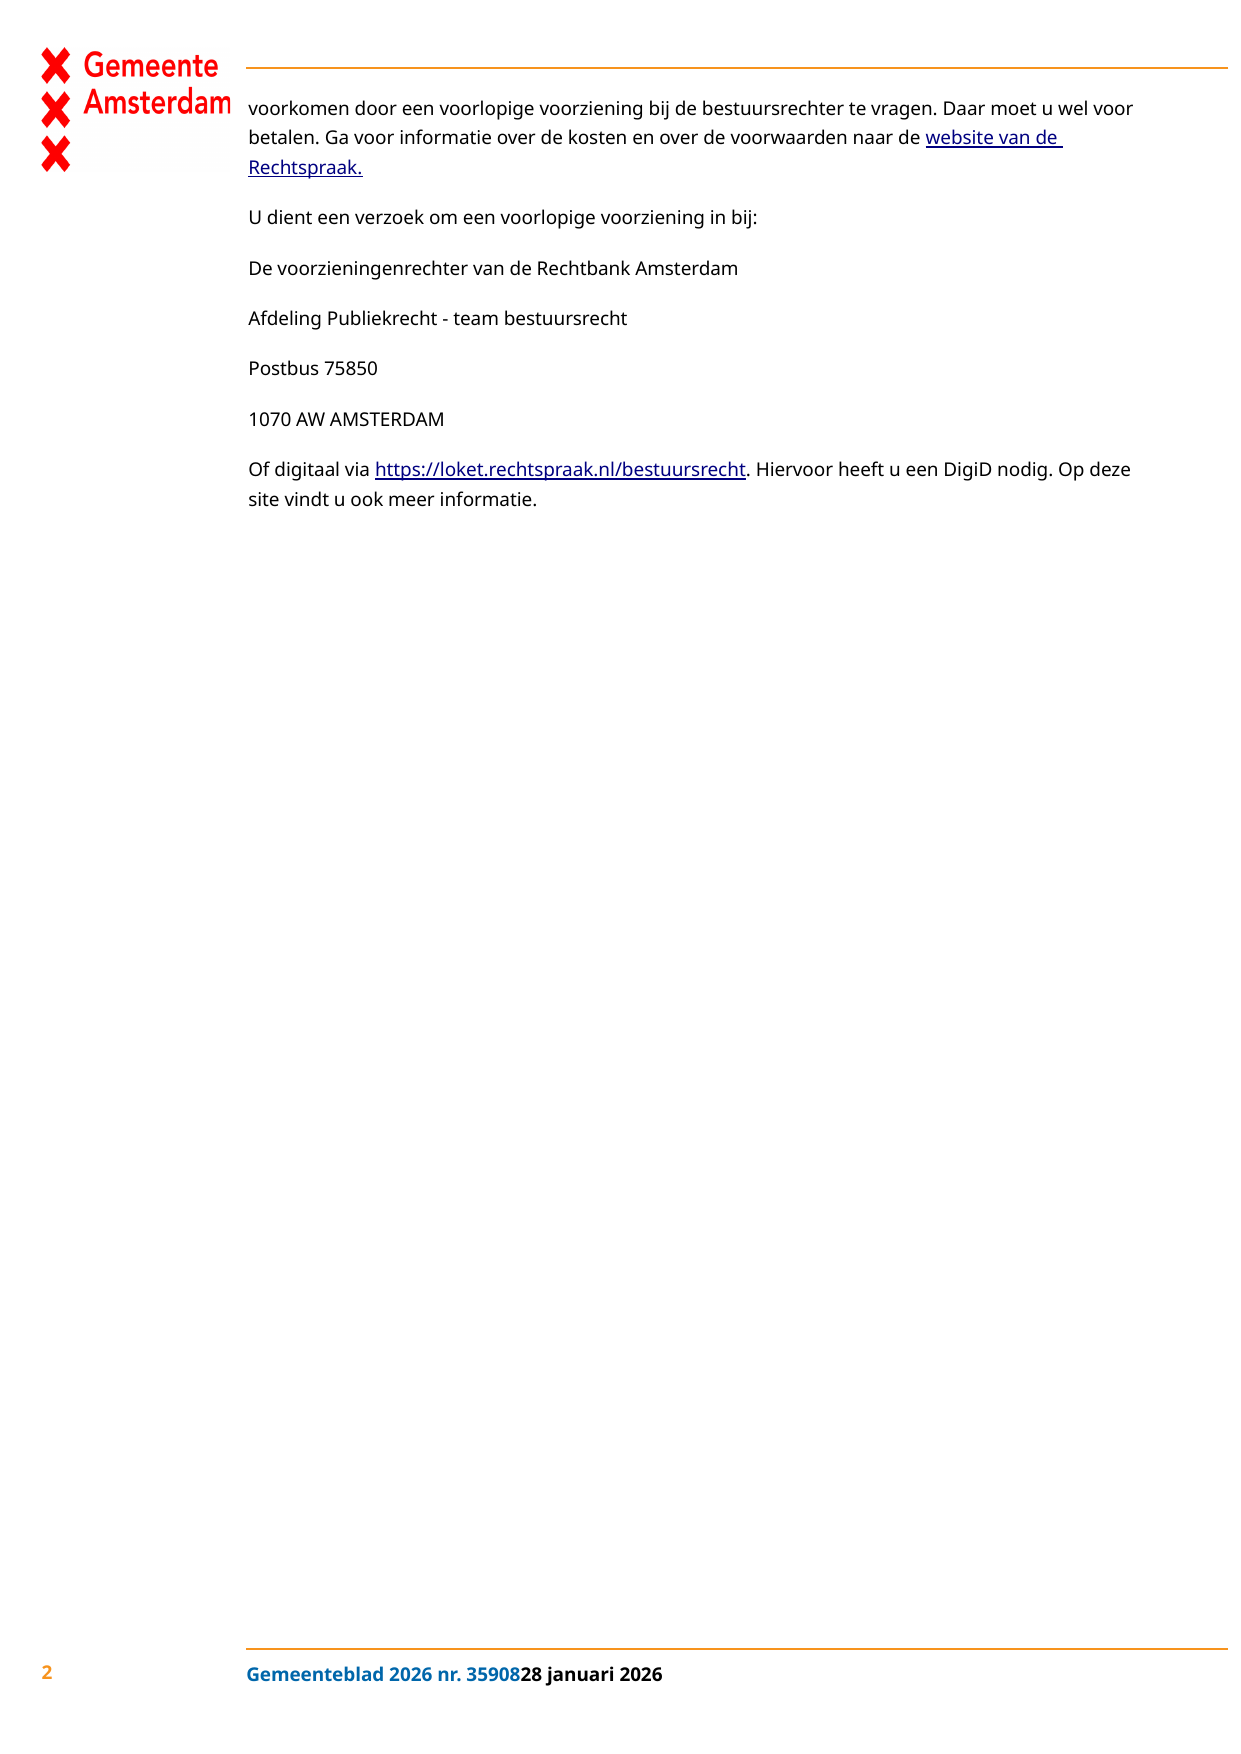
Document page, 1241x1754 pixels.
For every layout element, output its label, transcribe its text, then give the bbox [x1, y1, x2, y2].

text Postbus 75850 [248, 356, 1152, 381]
text 1070 AW AMSTERDAM [248, 406, 1152, 432]
text De voorzieningenrechter van de Rechtbank Amsterdam [248, 255, 1152, 281]
text U dient een verzoek om een voorlopige voorziening in bij: [248, 204, 1152, 230]
picture [41, 47, 231, 172]
text Of digitaal via https://loket.rechtspraak.nl/bestuursrecht. Hiervoor heeft u een DigiD nodig. Op deze site vindt u ook meer informatie. [248, 456, 1152, 512]
text Afdeling Publiekrecht - team bestuursrecht [248, 305, 1152, 331]
text voorkomen door een voorlopige voorziening bij de bestuursrechter te vragen. Daar moet u wel voor betalen. Ga voor informatie over de kosten en over de voorwaarden naar de website van de Rechtspraak. [248, 95, 1152, 180]
